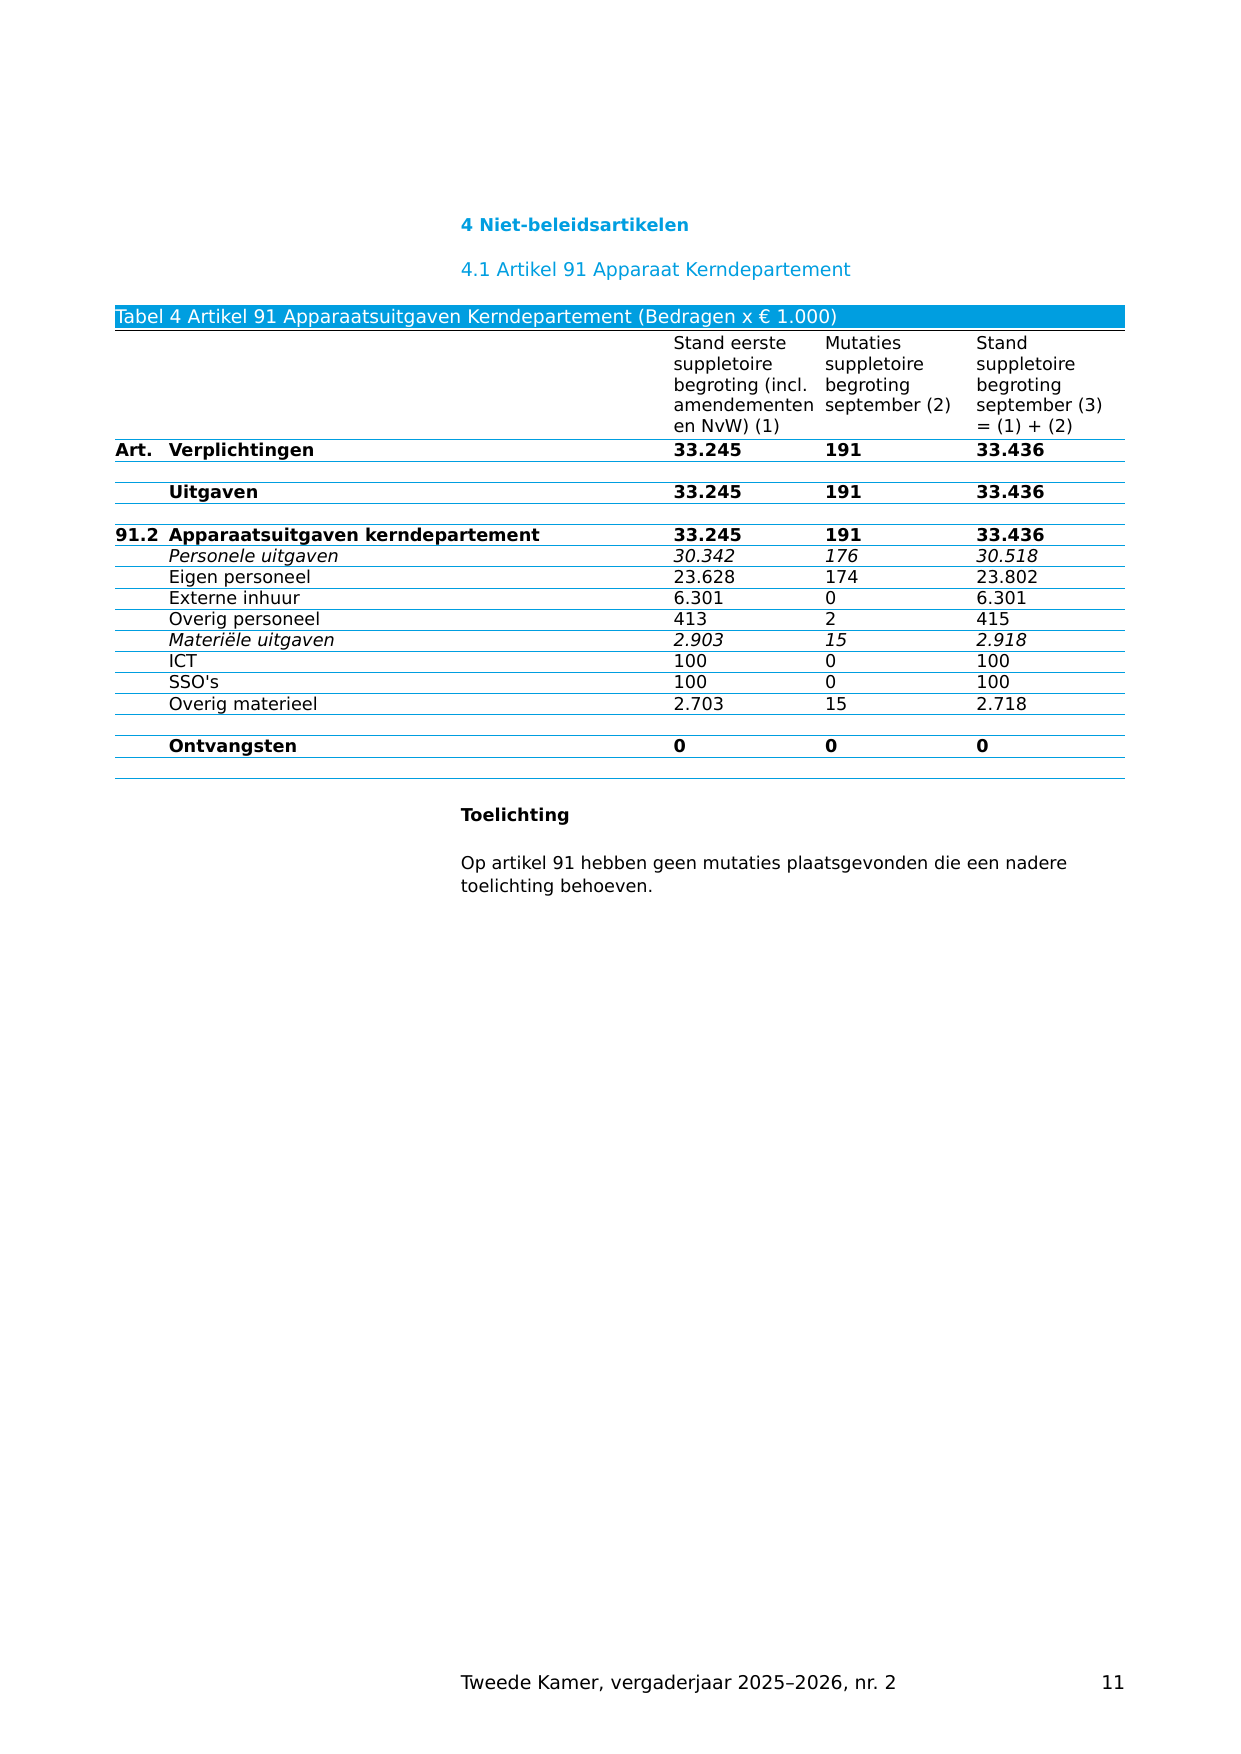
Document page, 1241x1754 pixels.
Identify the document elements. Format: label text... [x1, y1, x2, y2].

table_cell [166, 715, 670, 735]
table_cell [973, 715, 1125, 735]
title 4.1 Artikel 91 Apparaat Kerndepartement [461, 259, 1125, 281]
table_cell 30.342 [670, 546, 822, 566]
table_cell 6.301 [670, 589, 822, 608]
table_cell [115, 758, 166, 778]
table_cell 2.718 [973, 694, 1125, 714]
table_cell 191 [822, 525, 973, 545]
table_cell [166, 331, 670, 439]
table_cell [115, 694, 166, 714]
table_cell 15 [822, 694, 973, 714]
text Toelichting [461, 803, 1125, 826]
table_cell [115, 736, 166, 757]
table_cell 0 [822, 589, 973, 608]
table_cell [670, 715, 822, 735]
table_cell 0 [973, 736, 1125, 757]
table_cell 15 [822, 631, 973, 651]
table_cell Externe inhuur [166, 589, 670, 608]
table_cell [822, 758, 973, 778]
table_cell Uitgaven [166, 483, 670, 503]
table_cell [670, 758, 822, 778]
table_cell 0 [822, 736, 973, 757]
table_cell [115, 652, 166, 672]
table_cell 30.518 [973, 546, 1125, 566]
table_cell [670, 504, 822, 524]
table_cell ICT [166, 652, 670, 672]
table_cell [822, 715, 973, 735]
table_cell 0 [822, 673, 973, 693]
table_cell [115, 546, 166, 566]
table_cell 174 [822, 567, 973, 587]
table_cell [115, 715, 166, 735]
table_cell Stand suppletoire begroting september (3) = (1) + (2) [973, 331, 1125, 439]
table_cell Verplichtingen [166, 440, 670, 461]
table_cell 100 [973, 673, 1125, 693]
table_cell 33.436 [973, 483, 1125, 503]
table_cell [166, 462, 670, 482]
table_cell [166, 504, 670, 524]
table_cell 100 [670, 673, 822, 693]
table_cell 2.903 [670, 631, 822, 651]
table_cell [973, 462, 1125, 482]
table_cell Overig personeel [166, 610, 670, 630]
title 4 Niet-beleidsartikelen [461, 213, 1125, 236]
table_cell [115, 483, 166, 503]
table_cell 176 [822, 546, 973, 566]
table_cell 0 [822, 652, 973, 672]
table_cell [973, 504, 1125, 524]
table_cell 33.245 [670, 440, 822, 461]
text Op artikel 91 hebben geen mutaties plaatsgevonden die een nadere toelichting behoeven. [461, 828, 1125, 897]
table_cell 23.802 [973, 567, 1125, 587]
table_cell 33.436 [973, 440, 1125, 461]
table_cell Materiële uitgaven [166, 631, 670, 651]
table_cell [115, 589, 166, 608]
table_cell Personele uitgaven [166, 546, 670, 566]
table_cell Mutaties suppletoire begroting september (2) [822, 331, 973, 439]
table_cell Art. [115, 440, 166, 461]
table_cell 415 [973, 610, 1125, 630]
table_cell 6.301 [973, 589, 1125, 608]
table_cell [166, 758, 670, 778]
table_cell 191 [822, 440, 973, 461]
table_cell 23.628 [670, 567, 822, 587]
table_cell [822, 504, 973, 524]
table_cell Overig materieel [166, 694, 670, 714]
table_cell [115, 673, 166, 693]
table_cell [115, 331, 166, 439]
table_cell [115, 610, 166, 630]
table_cell Apparaatsuitgaven kerndepartement [166, 525, 670, 545]
table_cell [115, 567, 166, 587]
table_cell Stand eerste suppletoire begroting (incl. amendementen en NvW) (1) [670, 331, 822, 439]
table_cell 413 [670, 610, 822, 630]
table_cell 33.245 [670, 525, 822, 545]
table_cell 2.918 [973, 631, 1125, 651]
table_cell 2 [822, 610, 973, 630]
table_cell [973, 758, 1125, 778]
table_cell [115, 462, 166, 482]
table_cell Ontvangsten [166, 736, 670, 757]
table_cell 33.436 [973, 525, 1125, 545]
table_cell 100 [973, 652, 1125, 672]
table_cell [115, 631, 166, 651]
table_cell 191 [822, 483, 973, 503]
table_cell 33.245 [670, 483, 822, 503]
table_cell [115, 504, 166, 524]
table_cell Eigen personeel [166, 567, 670, 587]
table_cell 2.703 [670, 694, 822, 714]
table_cell 100 [670, 652, 822, 672]
table_cell 0 [670, 736, 822, 757]
table_cell SSO's [166, 673, 670, 693]
table_cell [822, 462, 973, 482]
table_cell 91.2 [115, 525, 166, 545]
table_cell [670, 462, 822, 482]
